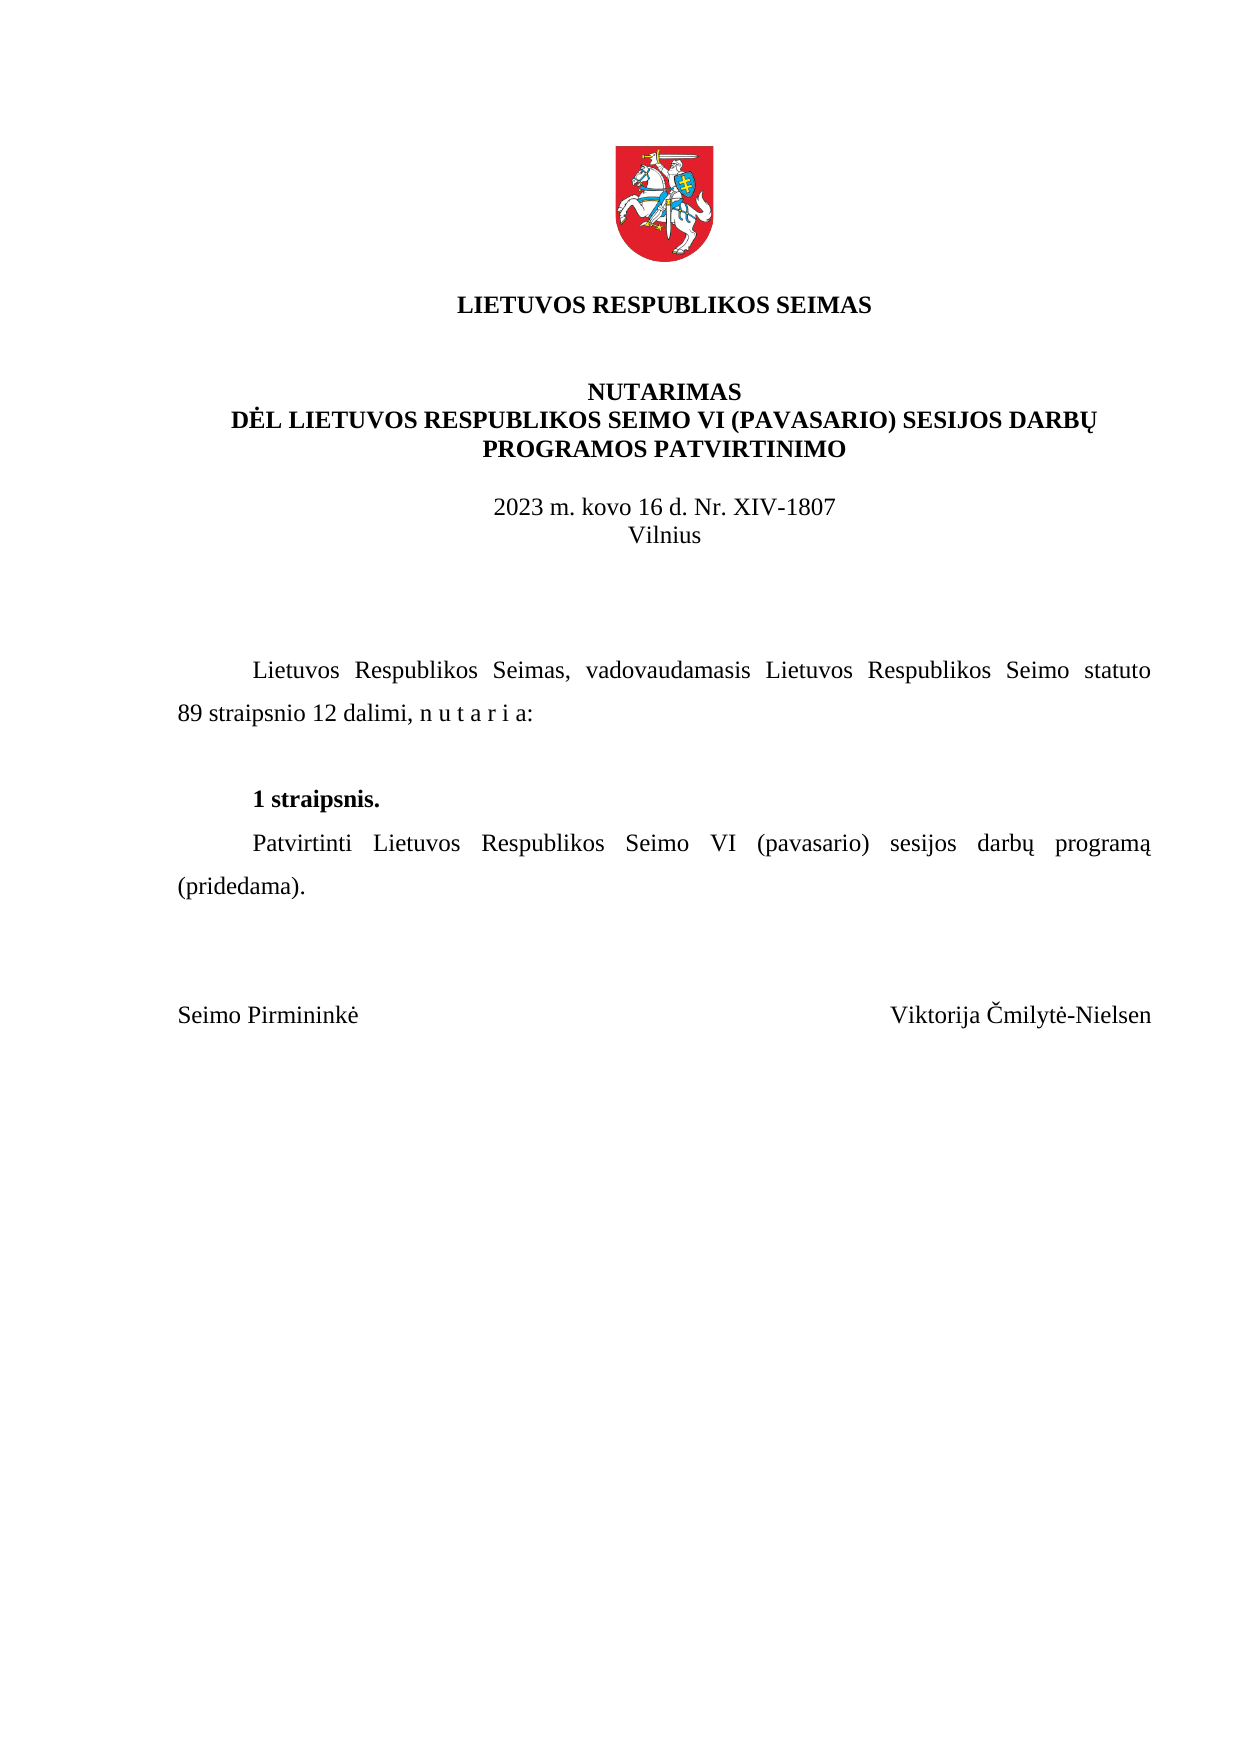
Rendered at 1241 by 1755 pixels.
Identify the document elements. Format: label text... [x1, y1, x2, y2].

text Lietuvos Respublikos Seimas, vadovaudamasis Lietuvos Respublikos Seimo statuto 89 straipsnio 12 dalimi, nutaria: [177, 655, 1152, 727]
text NUTARIMAS [177, 377, 1152, 405]
text LIETUVOS RESPUBLIKOS SEIMAS [177, 290, 1152, 319]
text Seimo Pirmininkė Viktorija Čmilytė-Nielsen [177, 1000, 1152, 1029]
text Patvirtinti Lietuvos Respublikos Seimo VI (pavasario) sesijos darbų programą (pridedama). [177, 828, 1152, 899]
text DĖL LIETUVOS RESPUBLIKOS SEIMO VI (PAVASARIO) SESIJOS DARBŲ PROGRAMOS PATVIRTINIMO [177, 405, 1152, 463]
text 1 straipsnis. [177, 784, 1152, 813]
text Vilnius [177, 520, 1152, 549]
text 2023 m. kovo 16 d. Nr. XIV-1807 [177, 492, 1152, 520]
